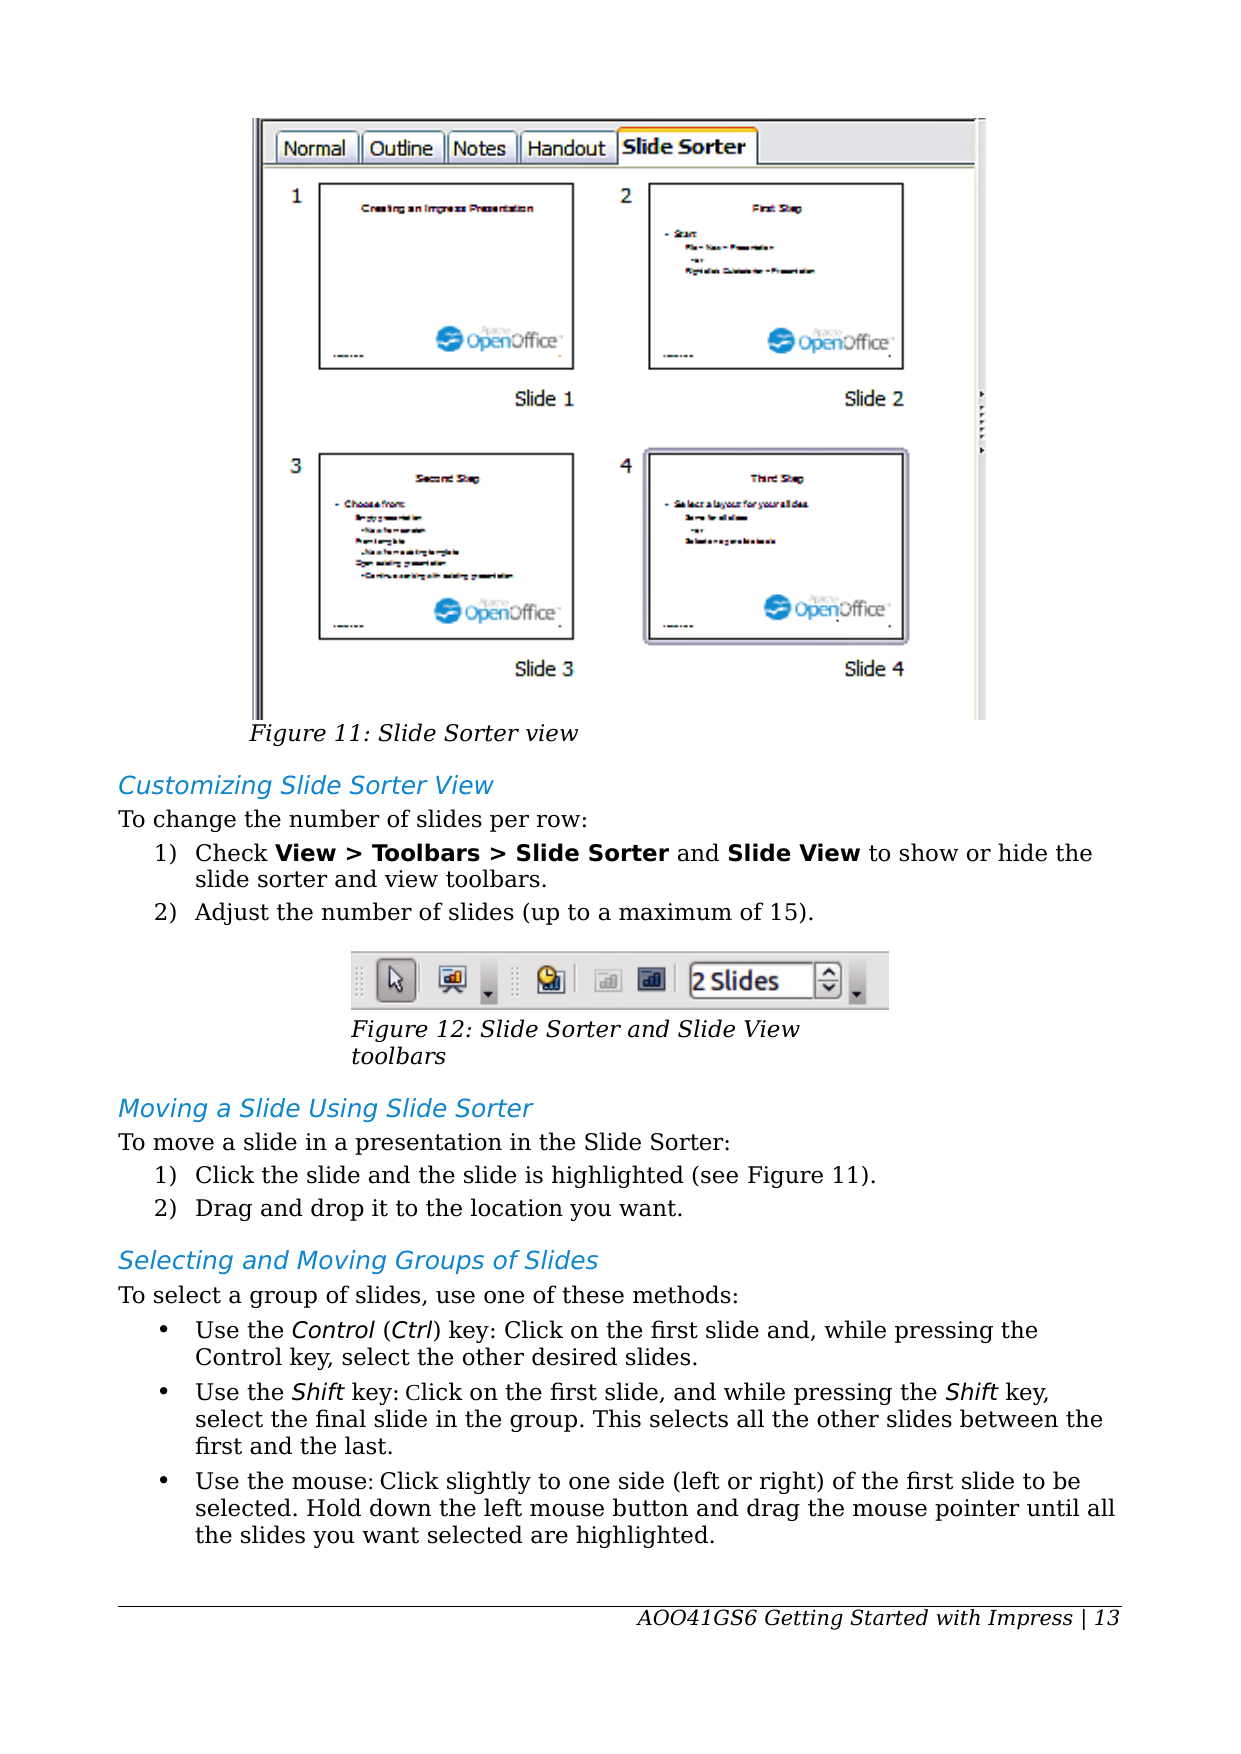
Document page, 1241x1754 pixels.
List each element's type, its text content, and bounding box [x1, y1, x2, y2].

list To move a slide in a presentation in the Slide Sorter: [118, 1129, 1122, 1156]
text Figure 12: Slide Sorter and Slide View toolbars [351, 1016, 889, 1069]
subtitle Customizing Slide Sorter View [118, 771, 1122, 800]
list Check View > Toolbars > Slide Sorter and Slide View to show or hide the slide sorter and view toolbars. [177, 840, 1122, 893]
list Use the mouse: Click slightly to one side (left or right) of the first slide to be selected. Hold down the left mouse button and drag the mouse pointer until all the slides you want selected are highlighted. [156, 1466, 1122, 1548]
subtitle Selecting and Moving Groups of Slides [118, 1246, 1122, 1276]
text Figure 11: Slide Sorter view [249, 118, 991, 747]
list To select a group of slides, use one of these methods: [118, 1282, 1122, 1309]
list Use the Shift key: Click on the first slide, and while pressing the Shift key, select the final slide in the group. This selects all the other slides between the first and the last. [156, 1377, 1122, 1460]
picture [252, 118, 988, 720]
list Drag and drop it to the location you want. [177, 1195, 1122, 1222]
list To change the number of slides per row: [118, 807, 1122, 833]
picture [351, 951, 889, 1010]
list Adjust the number of slides (up to a maximum of 15). [177, 899, 1122, 926]
list Use the Control (Ctrl) key: Click on the first slide and, while pressing the Control key, select the other desired slides. [156, 1315, 1122, 1371]
subtitle Moving a Slide Using Slide Sorter [118, 1094, 1122, 1123]
list Click the slide and the slide is highlighted (see Figure 11). [177, 1162, 1122, 1189]
